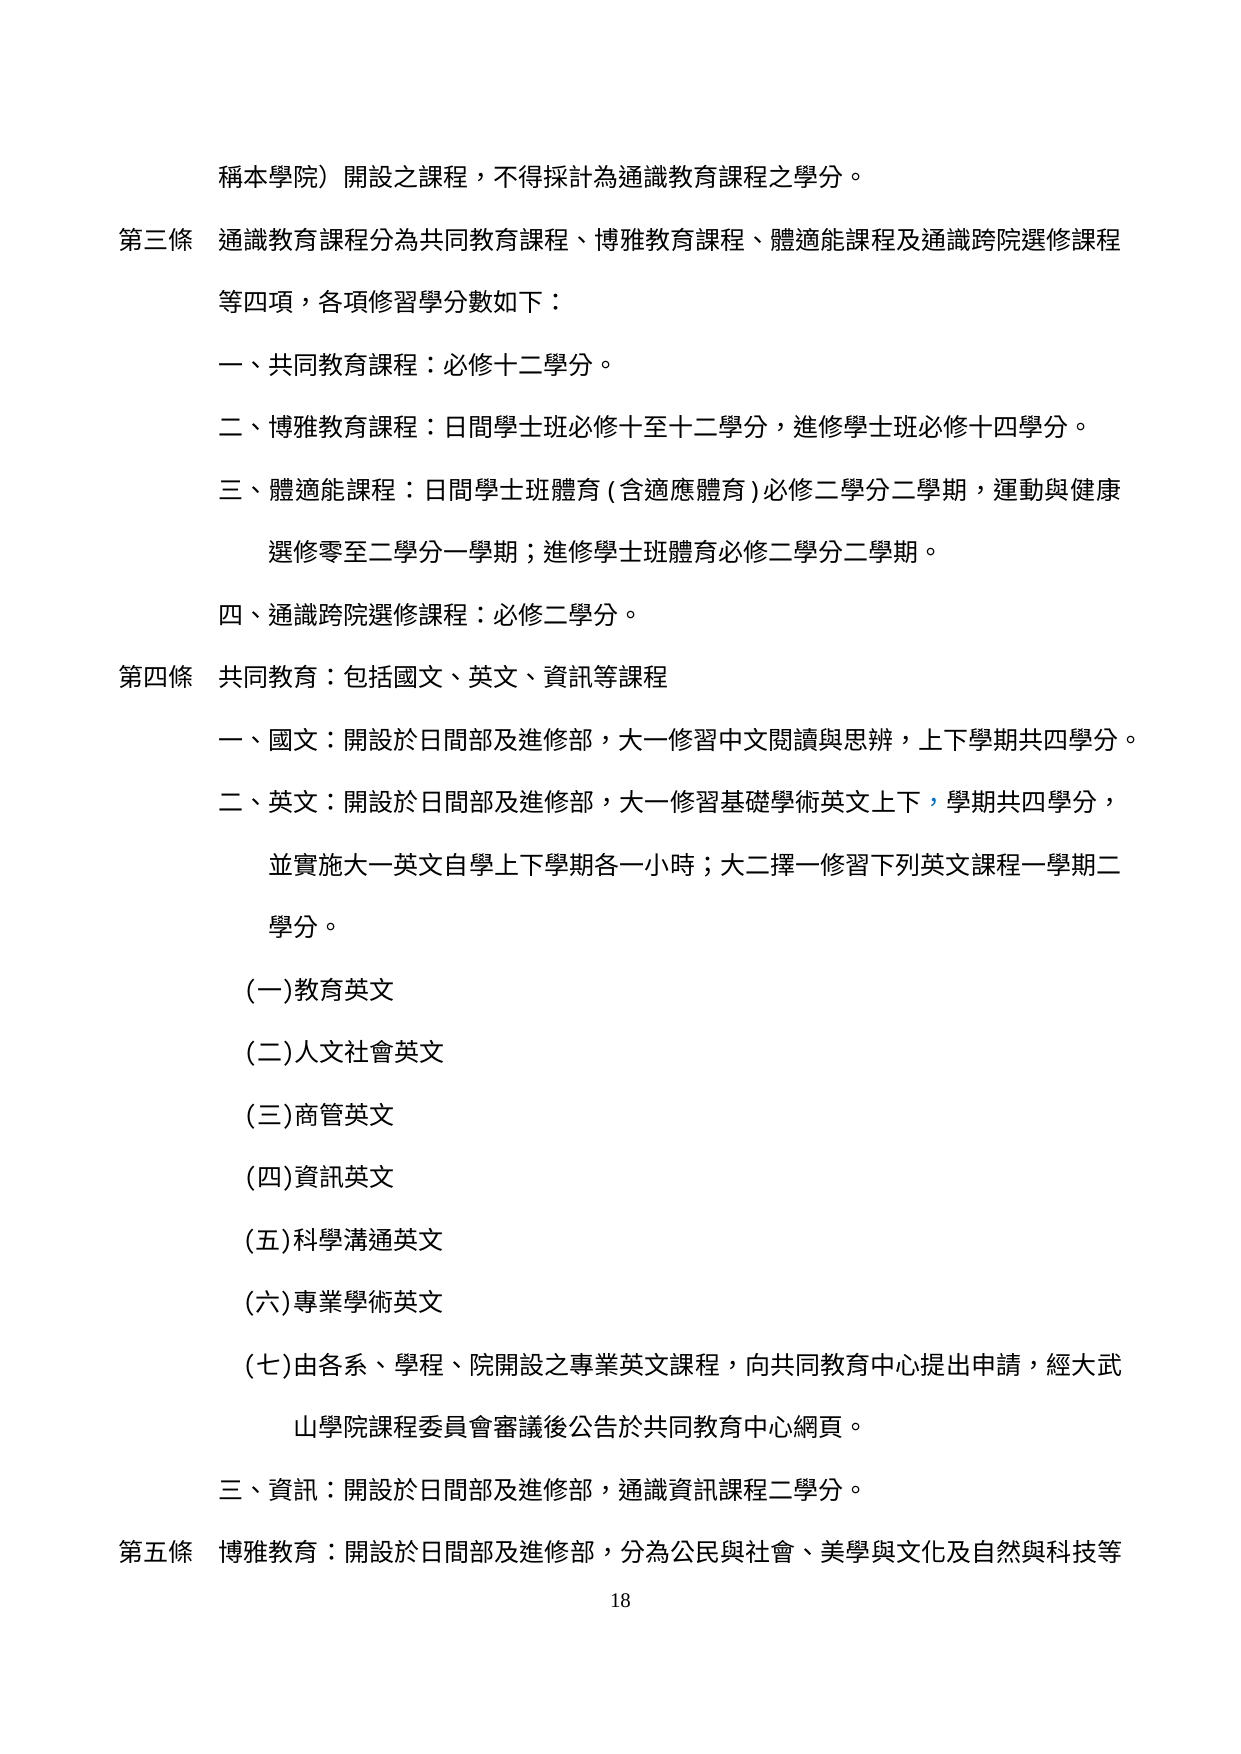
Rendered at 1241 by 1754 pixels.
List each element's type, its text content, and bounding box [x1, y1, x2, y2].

text 第五條 博雅教育：開設於日間部及進修部，分為公民與社會、美學與文化及自然與科技等 [118, 1509, 1122, 1572]
text 三、體適能課程：日間學士班體育(含適應體育)必修二學分二學期，運動與健康選修零至二學分一學期；進修學士班體育必修二學分二學期。 [218, 447, 1122, 572]
text 三、資訊：開設於日間部及進修部，通識資訊課程二學分。 [218, 1447, 1122, 1509]
text 第三條 通識教育課程分為共同教育課程、博雅教育課程、體適能課程及通識跨院選修課程等四項，各項修習學分數如下： [118, 197, 1122, 322]
text (六)專業學術英文 [243, 1259, 1122, 1322]
text (四)資訊英文 [244, 1134, 1122, 1197]
text 一、國文：開設於日間部及進修部，大一修習中文閱讀與思辨，上下學期共四學分。 [218, 697, 1122, 759]
text 二、博雅教育課程：日間學士班必修十至十二學分，進修學士班必修十四學分。 [218, 384, 1122, 447]
text (一)教育英文 [244, 947, 1122, 1009]
text 稱本學院）開設之課程，不得採計為通識教育課程之學分。 [118, 134, 1122, 197]
text (三)商管英文 [244, 1072, 1122, 1134]
text (二)人文社會英文 [244, 1009, 1122, 1072]
text 四、通識跨院選修課程：必修二學分。 [218, 572, 1122, 634]
text (五)科學溝通英文 [243, 1197, 1122, 1259]
text 二、英文：開設於日間部及進修部，大一修習基礎學術英文上下，學期共四學分，並實施大一英文自學上下學期各一小時；大二擇一修習下列英文課程一學期二學分。 [218, 759, 1122, 947]
text 一、共同教育課程：必修十二學分。 [218, 322, 1122, 384]
text 第四條 共同教育：包括國文、英文、資訊等課程 [118, 634, 1122, 697]
text (七)由各系、學程、院開設之專業英文課程，向共同教育中心提出申請，經大武山學院課程委員會審議後公告於共同教育中心網頁。 [243, 1322, 1122, 1447]
